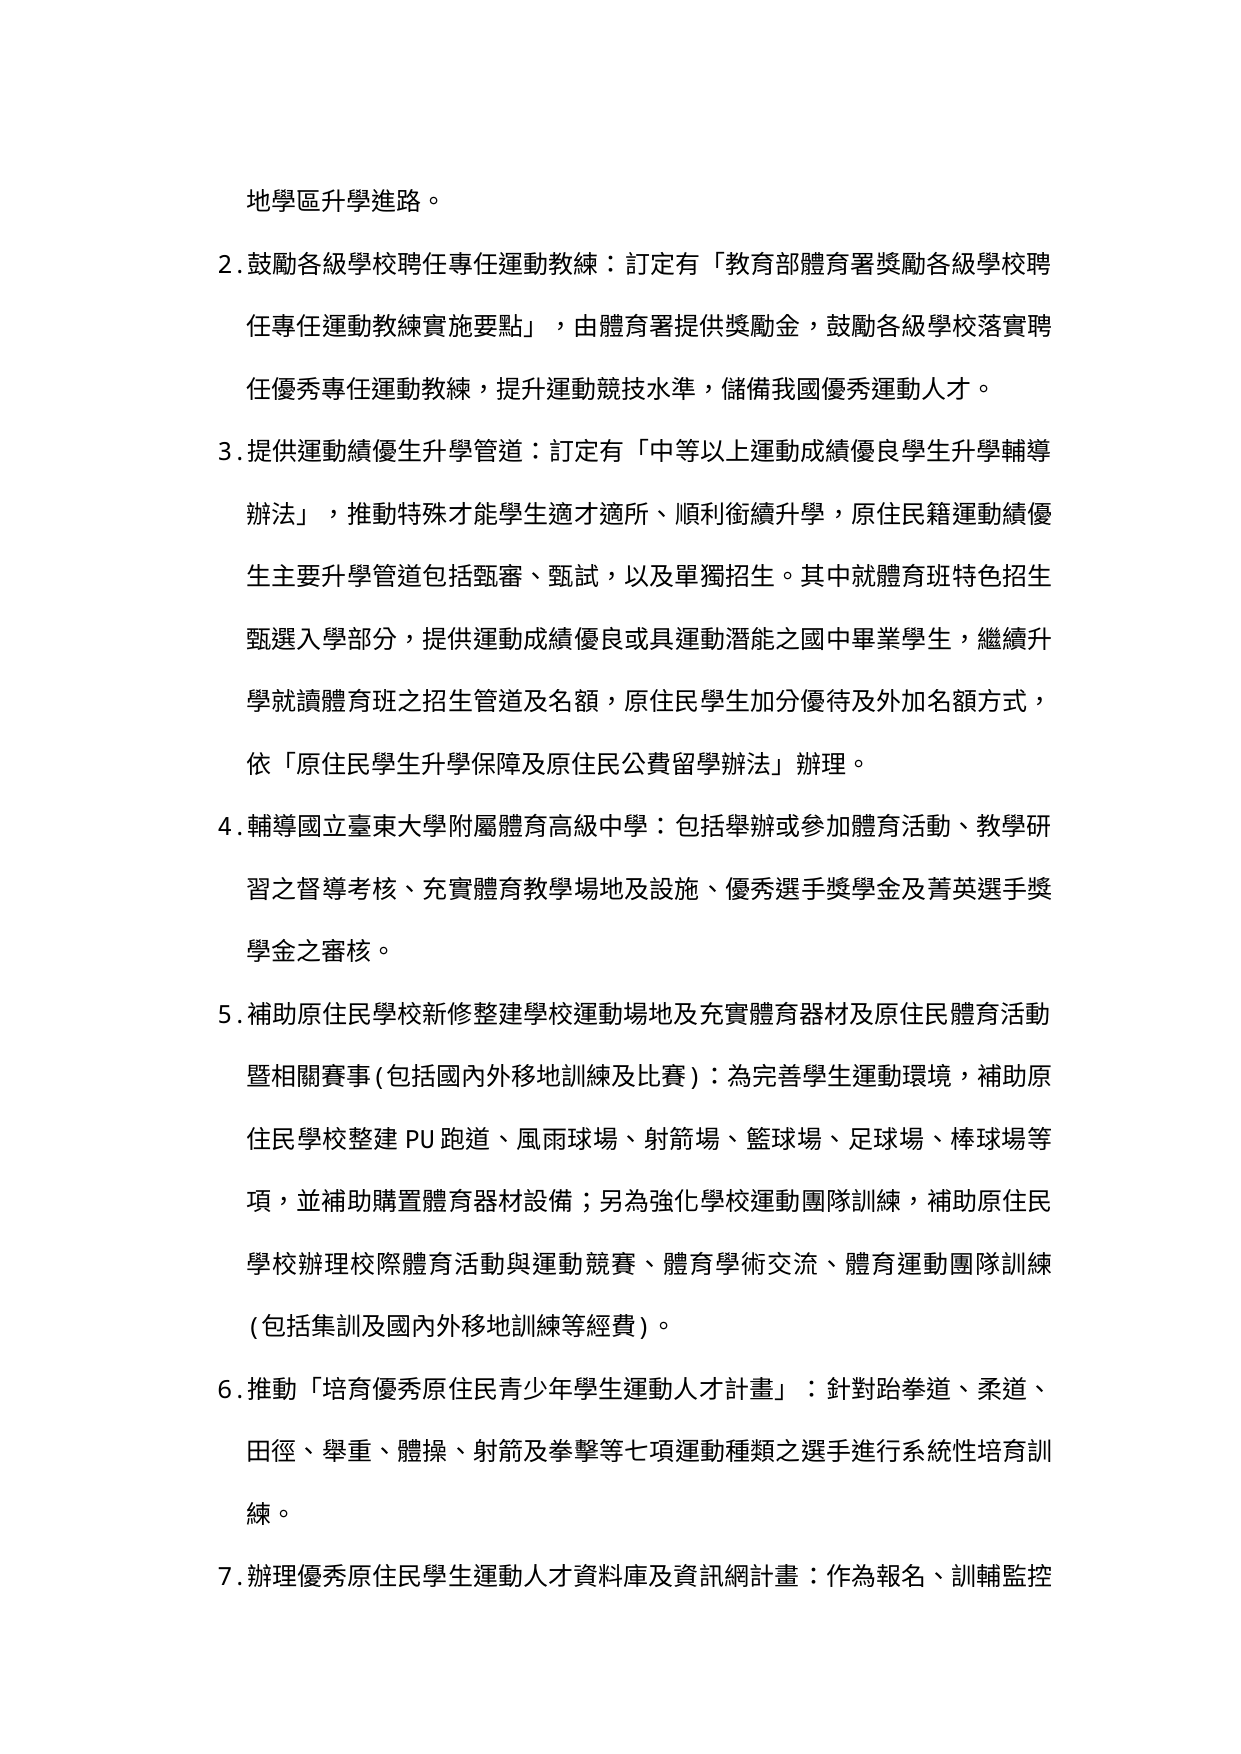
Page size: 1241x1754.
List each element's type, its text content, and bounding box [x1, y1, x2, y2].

text 2.鼓勵各級學校聘任專任運動教練：訂定有「教育部體育署獎勵各級學校聘任專任運動教練實施要點」，由體育署提供獎勵金，鼓勵各級學校落實聘任優秀專任運動教練，提升運動競技水準，儲備我國優秀運動人才。 [217, 221, 1053, 408]
text 6.推動「培育優秀原住民青少年學生運動人才計畫」：針對跆拳道、柔道、田徑、舉重、體操、射箭及拳擊等七項運動種類之選手進行系統性培育訓練。 [217, 1346, 1053, 1533]
text 3.提供運動績優生升學管道：訂定有「中等以上運動成績優良學生升學輔導辦法」，推動特殊才能學生適才適所、順利銜續升學，原住民籍運動績優生主要升學管道包括甄審、甄試，以及單獨招生。其中就體育班特色招生甄選入學部分，提供運動成績優良或具運動潛能之國中畢業學生，繼續升學就讀體育班之招生管道及名額，原住民學生加分優待及外加名額方式，依「原住民學生升學保障及原住民公費留學辦法」辦理。 [217, 408, 1053, 783]
text 地學區升學進路。 [217, 158, 1053, 221]
text 4.輔導國立臺東大學附屬體育高級中學：包括舉辦或參加體育活動、教學研習之督導考核、充實體育教學場地及設施、優秀選手獎學金及菁英選手獎學金之審核。 [217, 783, 1053, 971]
text 7.辦理優秀原住民學生運動人才資料庫及資訊網計畫：作為報名、訓輔監控 [217, 1533, 1053, 1596]
text 5.補助原住民學校新修整建學校運動場地及充實體育器材及原住民體育活動暨相關賽事(包括國內外移地訓練及比賽)：為完善學生運動環境，補助原住民學校整建PU跑道、風雨球場、射箭場、籃球場、足球場、棒球場等項，並補助購置體育器材設備；另為強化學校運動團隊訓練，補助原住民學校辦理校際體育活動與運動競賽、體育學術交流、體育運動團隊訓練(包括集訓及國內外移地訓練等經費)。 [217, 971, 1053, 1346]
